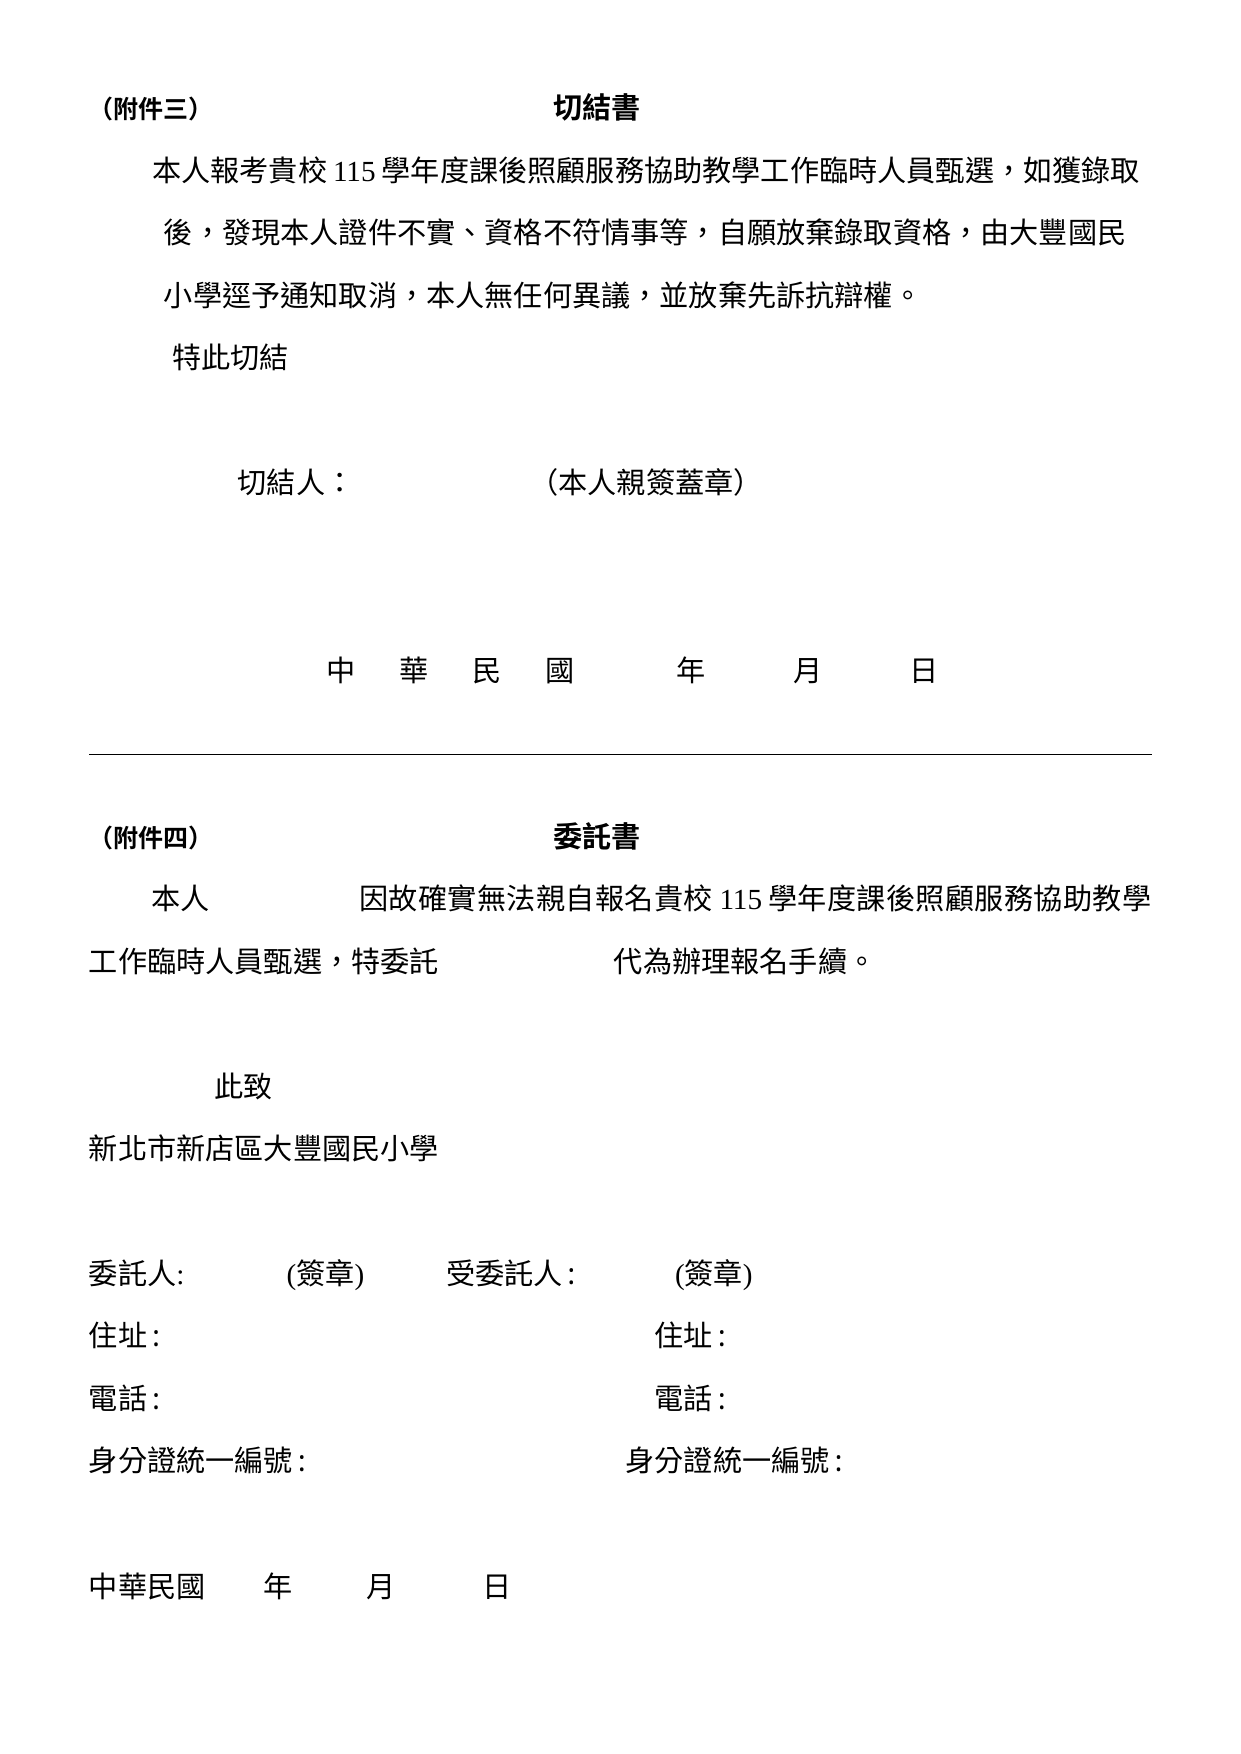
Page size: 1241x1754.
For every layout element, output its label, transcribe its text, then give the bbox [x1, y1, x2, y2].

text 中 華 民 國 年 月 日 [113, 627, 1152, 689]
text （附件四） 委託書 [89, 793, 1152, 855]
text 此致 [89, 1043, 1152, 1105]
text 中華民國 年 月 日 [89, 1543, 1152, 1605]
text 身分證統一編號: 身分證統一編號: [89, 1418, 1152, 1480]
text 新北市新店區大豐國民小學 [89, 1105, 1152, 1168]
text 本人報考貴校115學年度課後照顧服務協助教學工作臨時人員甄選，如獲錄取後，發現本人證件不實、資格不符情事等，自願放棄錄取資格，由大豐國民小學逕予通知取消，本人無任何異議，並放棄先訴抗辯權。 [113, 127, 1152, 314]
text 本人 因故確實無法親自報名貴校115學年度課後照顧服務協助教學工作臨時人員甄選，特委託 代為辦理報名手續。 [89, 855, 1152, 980]
text 切結人： （本人親簽蓋章） [113, 439, 1152, 502]
text 特此切結 [113, 314, 1152, 377]
text 委託人: (簽章) 受委託人: (簽章) [89, 1230, 1152, 1293]
text 住址: 住址: [89, 1293, 1152, 1355]
text （附件三） 切結書 [89, 64, 1152, 127]
text 電話: 電話: [89, 1355, 1152, 1418]
